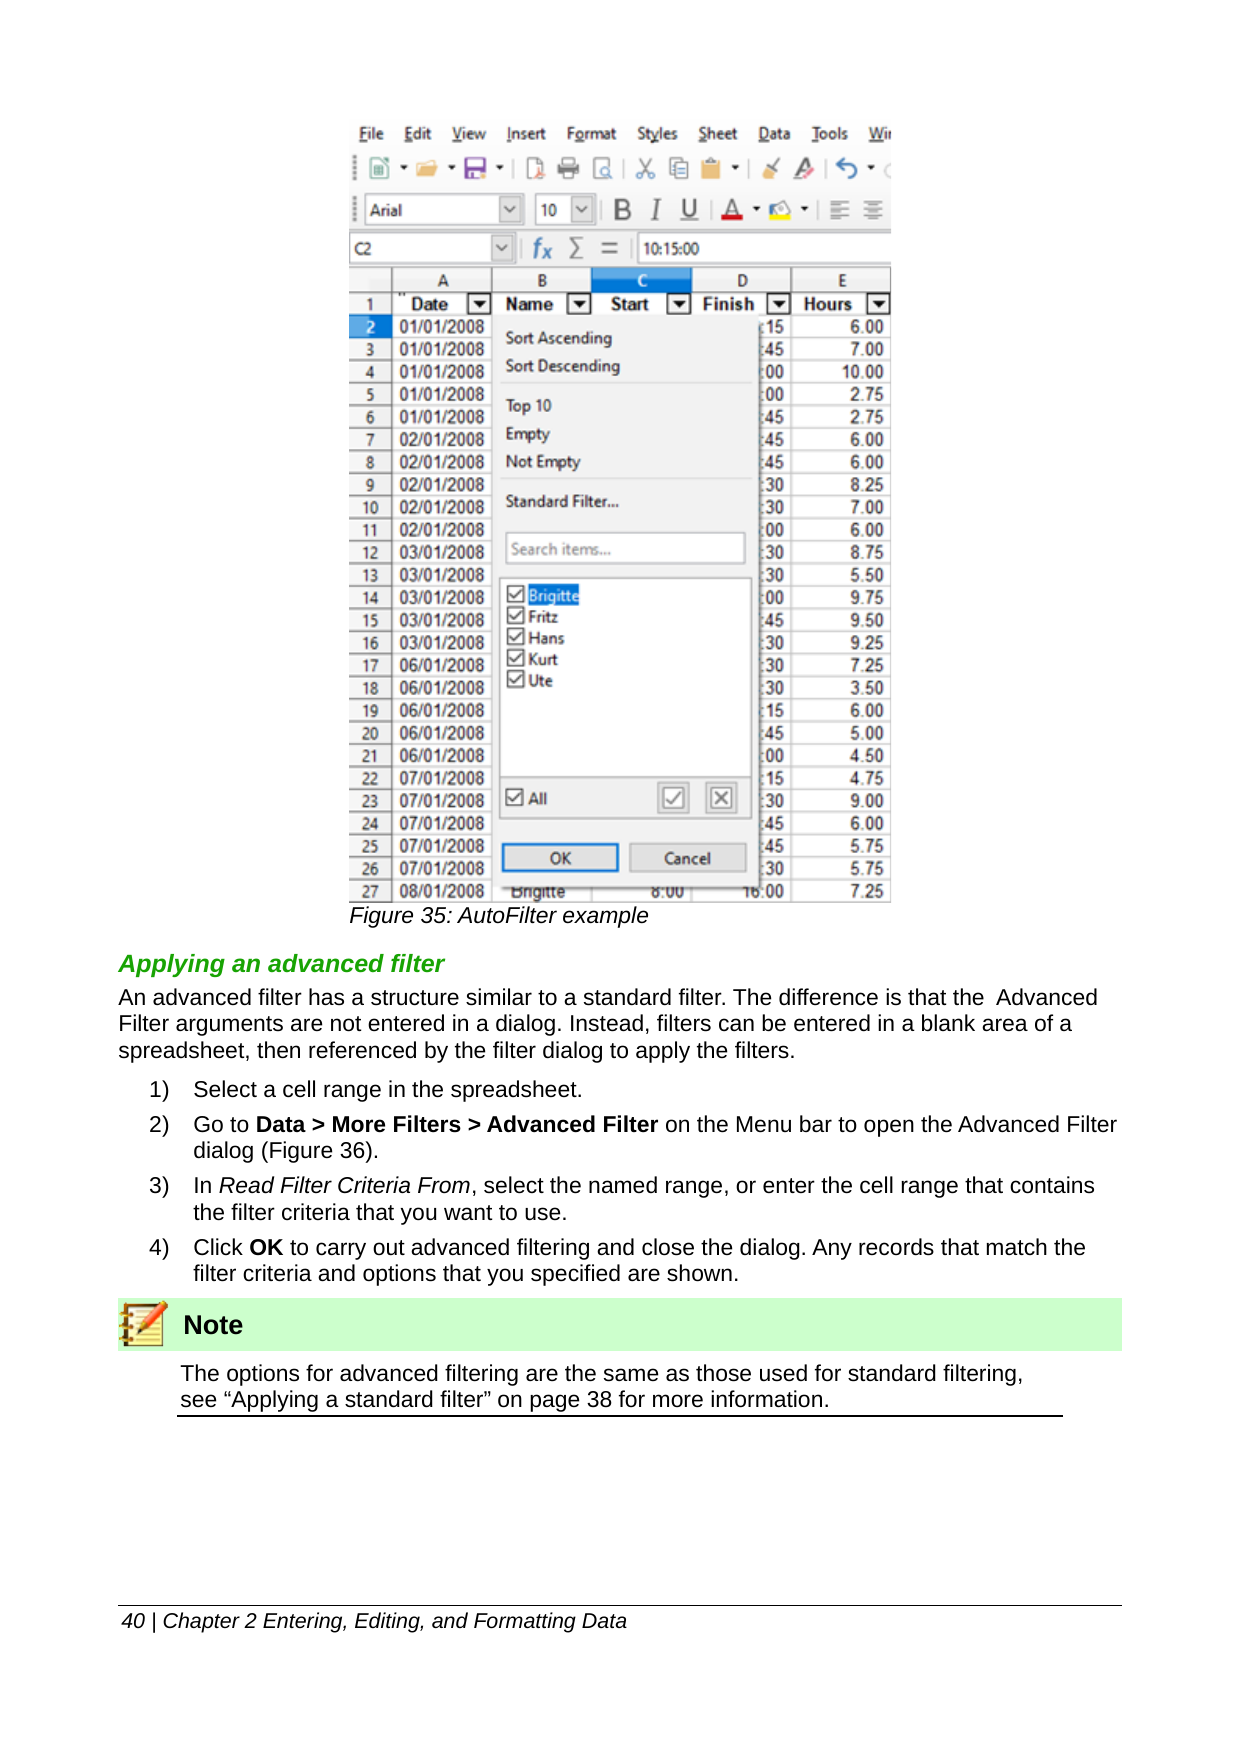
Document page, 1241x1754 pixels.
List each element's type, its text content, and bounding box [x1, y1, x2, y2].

list Go to Data > More Filters > Advanced Filter on the Menu bar to open the Advanced Filter dialog (Figure 36). [169, 1111, 1122, 1163]
list In Read Filter Criteria From, select the named range, or enter the cell range that contains the filter criteria that you want to use. [169, 1172, 1122, 1225]
text An advanced filter has a structure similar to a standard filter. The difference is that the Advanced Filter arguments are not entered in a dialog. Instead, filters can be entered in a blank area of a spreadsheet, then referenced by the filter dialog to apply the filters. [118, 984, 1122, 1063]
subtitle Applying an advanced filter [118, 949, 1122, 978]
text The options for advanced filtering are the same as those used for standard filtering, see “Applying a standard filter” on page 38 for more information. [177, 1356, 1063, 1415]
subtitle Note [118, 1298, 1122, 1351]
list Click OK to carry out advanced filtering and close the dialog. Any records that match the filter criteria and options that you specified are shown. [169, 1234, 1122, 1287]
text Figure 35: AutoFilter example [349, 903, 891, 929]
picture [349, 118, 892, 903]
picture [119, 1299, 170, 1350]
list Select a cell range in the spreadsheet. [169, 1076, 1122, 1102]
